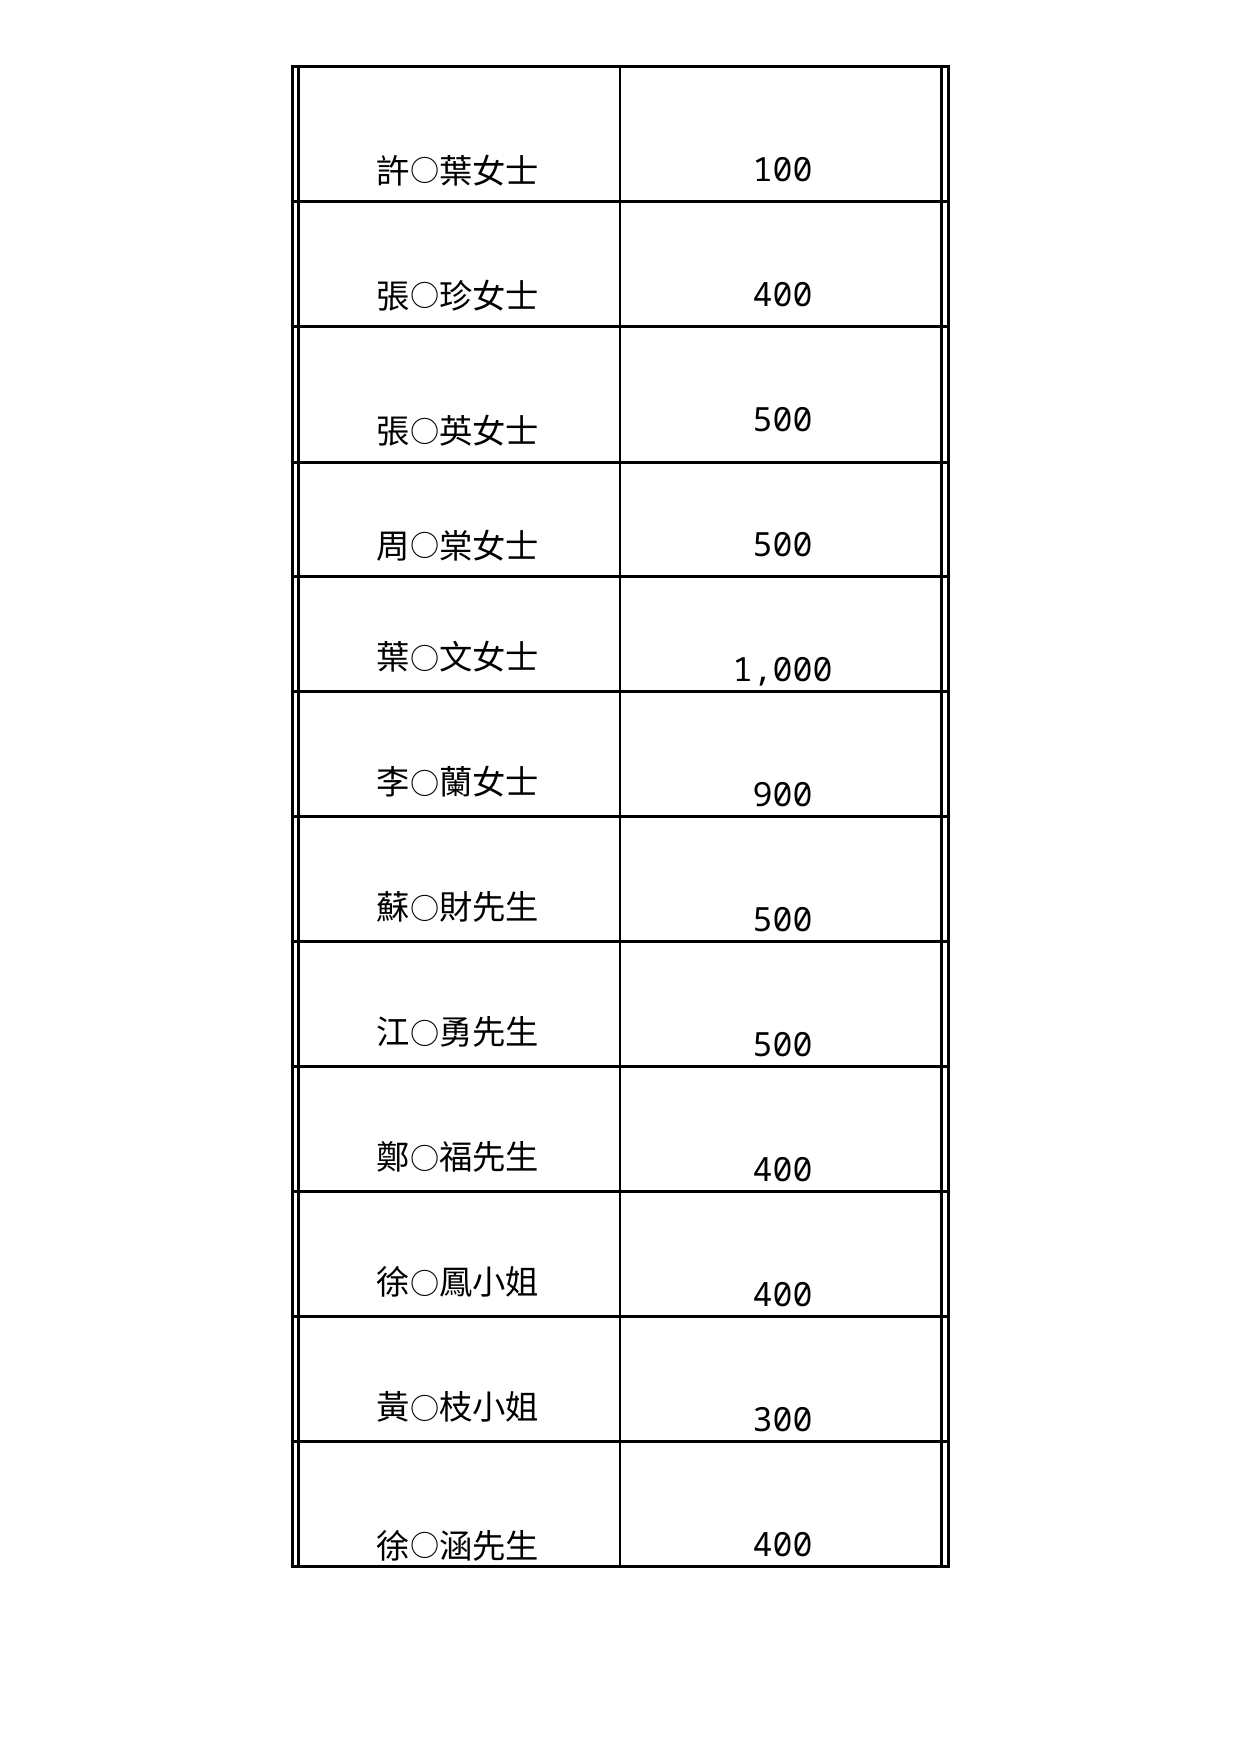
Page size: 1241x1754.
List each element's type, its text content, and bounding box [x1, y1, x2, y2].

table_cell 500 [621, 464, 940, 575]
table_cell 張○珍女士 [300, 203, 619, 325]
table_cell 張○英女士 [300, 328, 619, 461]
table_cell 徐○涵先生 [300, 1443, 619, 1564]
table_cell 500 [621, 328, 940, 461]
table_cell 蘇○財先生 [300, 818, 619, 939]
table_cell 500 [621, 818, 940, 939]
table_cell 周○棠女士 [300, 464, 619, 575]
table_cell 300 [621, 1318, 940, 1439]
table_cell 江○勇先生 [300, 943, 619, 1064]
table_cell 許○葉女士 [300, 68, 619, 200]
table_cell 鄭○福先生 [300, 1068, 619, 1189]
table_cell 葉○文女士 [300, 578, 619, 689]
table_cell 1,000 [621, 578, 940, 689]
table_cell 李○蘭女士 [300, 693, 619, 814]
table_cell 黃○枝小姐 [300, 1318, 619, 1439]
table_cell 100 [621, 68, 940, 200]
table_cell 徐○鳳小姐 [300, 1193, 619, 1314]
table_cell 900 [621, 693, 940, 814]
table_cell 400 [621, 203, 940, 325]
table_cell 400 [621, 1443, 940, 1564]
table_cell 400 [621, 1193, 940, 1314]
table_cell 400 [621, 1068, 940, 1189]
table_cell 500 [621, 943, 940, 1064]
